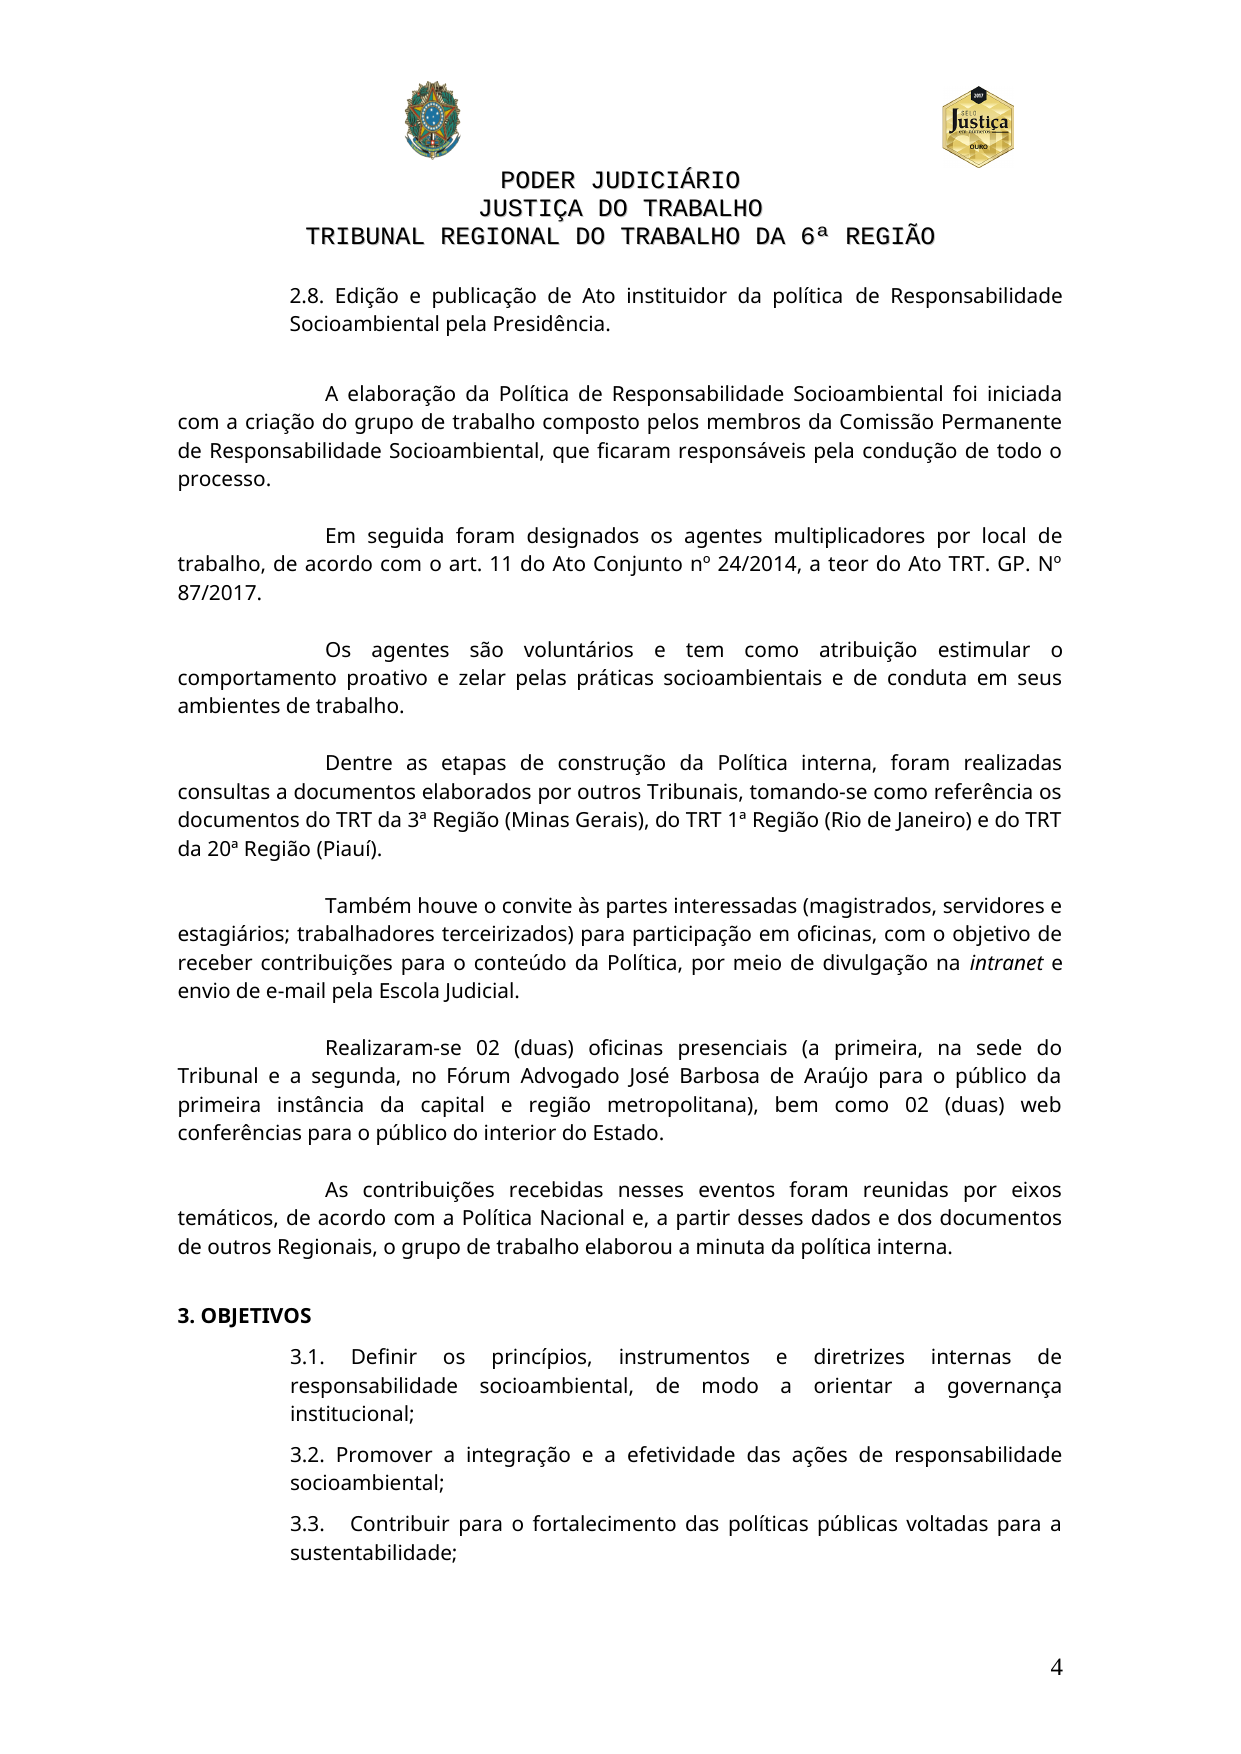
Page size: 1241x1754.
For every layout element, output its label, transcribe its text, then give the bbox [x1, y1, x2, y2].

text Dentre as etapas de construção da Política interna, foram realizadas consultas a documentos elaborados por outros Tribunais, tomando-se como referência os documentos do TRT da 3ª Região (Minas Gerais), do TRT 1ª Região (Rio de Janeiro) e do TRT da 20ª Região (Piauí). [177, 748, 1063, 862]
picture [404, 81, 461, 160]
text 3.3. Contribuir para o fortalecimento das políticas públicas voltadas para a sustentabilidade; [290, 1509, 1063, 1566]
text 3.1. Definir os princípios, instrumentos e diretrizes internas de responsabilidade socioambiental, de modo a orientar a governança institucional; [290, 1342, 1063, 1428]
text 3. OBJETIVOS [177, 1301, 1063, 1330]
text Também houve o convite às partes interessadas (magistrados, servidores e estagiários; trabalhadores terceirizados) para participação em oficinas, com o objetivo de receber contribuições para o conteúdo da Política, por meio de divulgação na intranet e envio de e-mail pela Escola Judicial. [177, 891, 1063, 1004]
text 2.8. Edição e publicação de Ato instituidor da política de Responsabilidade Socioambiental pela Presidência. [289, 281, 1063, 338]
text Realizaram-se 02 (duas) oficinas presenciais (a primeira, na sede do Tribunal e a segunda, no Fórum Advogado José Barbosa de Araújo para o público da primeira instância da capital e região metropolitana), bem como 02 (duas) web conferências para o público do interior do Estado. [177, 1033, 1063, 1147]
text As contribuições recebidas nesses eventos foram reunidas por eixos temáticos, de acordo com a Política Nacional e, a partir desses dados e dos documentos de outros Regionais, o grupo de trabalho elaborou a minuta da política interna. [177, 1175, 1063, 1260]
text A elaboração da Política de Responsabilidade Socioambiental foi iniciada com a criação do grupo de trabalho composto pelos membros da Comissão Permanente de Responsabilidade Socioambiental, que ficaram responsáveis pela condução de todo o processo. [177, 379, 1063, 493]
text 3.2. Promover a integração e a efetividade das ações de responsabilidade socioambiental; [290, 1440, 1063, 1497]
text Em seguida foram designados os agentes multiplicadores por local de trabalho, de acordo com o art. 11 do Ato Conjunto nº 24/2014, a teor do Ato TRT. GP. Nº 87/2017. [177, 521, 1063, 606]
picture [942, 86, 1014, 168]
text Os agentes são voluntários e tem como atribuição estimular o comportamento proativo e zelar pelas práticas socioambientais e de conduta em seus ambientes de trabalho. [177, 635, 1063, 720]
